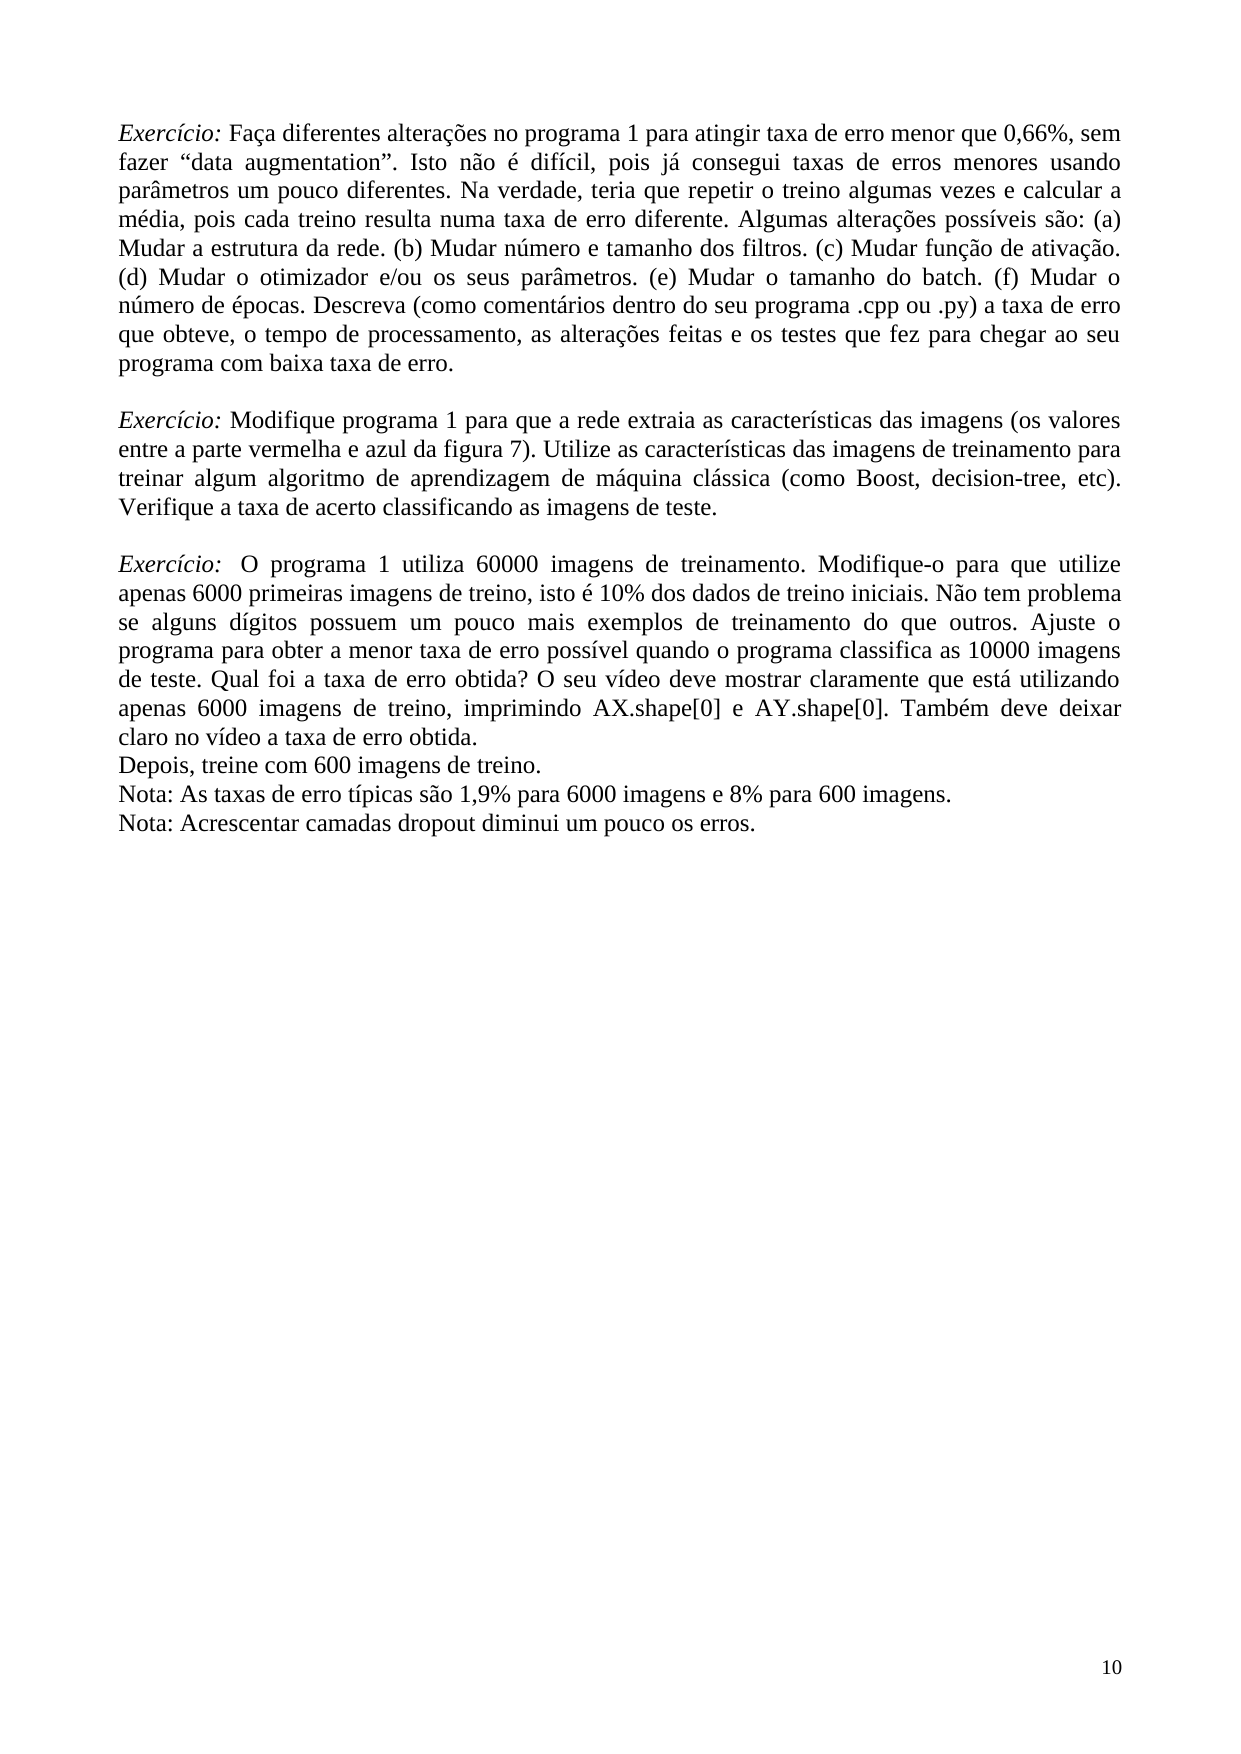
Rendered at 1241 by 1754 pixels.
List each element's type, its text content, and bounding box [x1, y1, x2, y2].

text Exercício: Modifique programa 1 para que a rede extraia as características das imagens (os valores entre a parte vermelha e azul da figura 7). Utilize as características das imagens de treinamento para treinar algum algoritmo de aprendizagem de máquina clássica (como Boost, decision-tree, etc). Verifique a taxa de acerto classificando as imagens de teste. [118, 406, 1122, 521]
text Nota: Acrescentar camadas dropout diminui um pouco os erros. [118, 808, 1122, 837]
text Depois, treine com 600 imagens de treino. [118, 751, 1122, 779]
text Exercício: Faça diferentes alterações no programa 1 para atingir taxa de erro menor que 0,66%, sem fazer “data augmentation”. Isto não é difícil, pois já consegui taxas de erros menores usando parâmetros um pouco diferentes. Na verdade, teria que repetir o treino algumas vezes e calcular a média, pois cada treino resulta numa taxa de erro diferente. Algumas alterações possíveis são: (a) Mudar a estrutura da rede. (b) Mudar número e tamanho dos filtros. (c) Mudar função de ativação. (d) Mudar o otimizador e/ou os seus parâmetros. (e) Mudar o tamanho do batch. (f) Mudar o número de épocas. Descreva (como comentários dentro do seu programa .cpp ou .py) a taxa de erro que obteve, o tempo de processamento, as alterações feitas e os testes que fez para chegar ao seu programa com baixa taxa de erro. [118, 118, 1122, 377]
text Nota: As taxas de erro típicas são 1,9% para 6000 imagens e 8% para 600 imagens. [118, 779, 1122, 808]
text Exercício: O programa 1 utiliza 60000 imagens de treinamento. Modifique-o para que utilize apenas 6000 primeiras imagens de treino, isto é 10% dos dados de treino iniciais. Não tem problema se alguns dígitos possuem um pouco mais exemplos de treinamento do que outros. Ajuste o programa para obter a menor taxa de erro possível quando o programa classifica as 10000 imagens de teste. Qual foi a taxa de erro obtida? O seu vídeo deve mostrar claramente que está utilizando apenas 6000 imagens de treino, imprimindo AX.shape[0] e AY.shape[0]. Também deve deixar claro no vídeo a taxa de erro obtida. [118, 549, 1122, 751]
